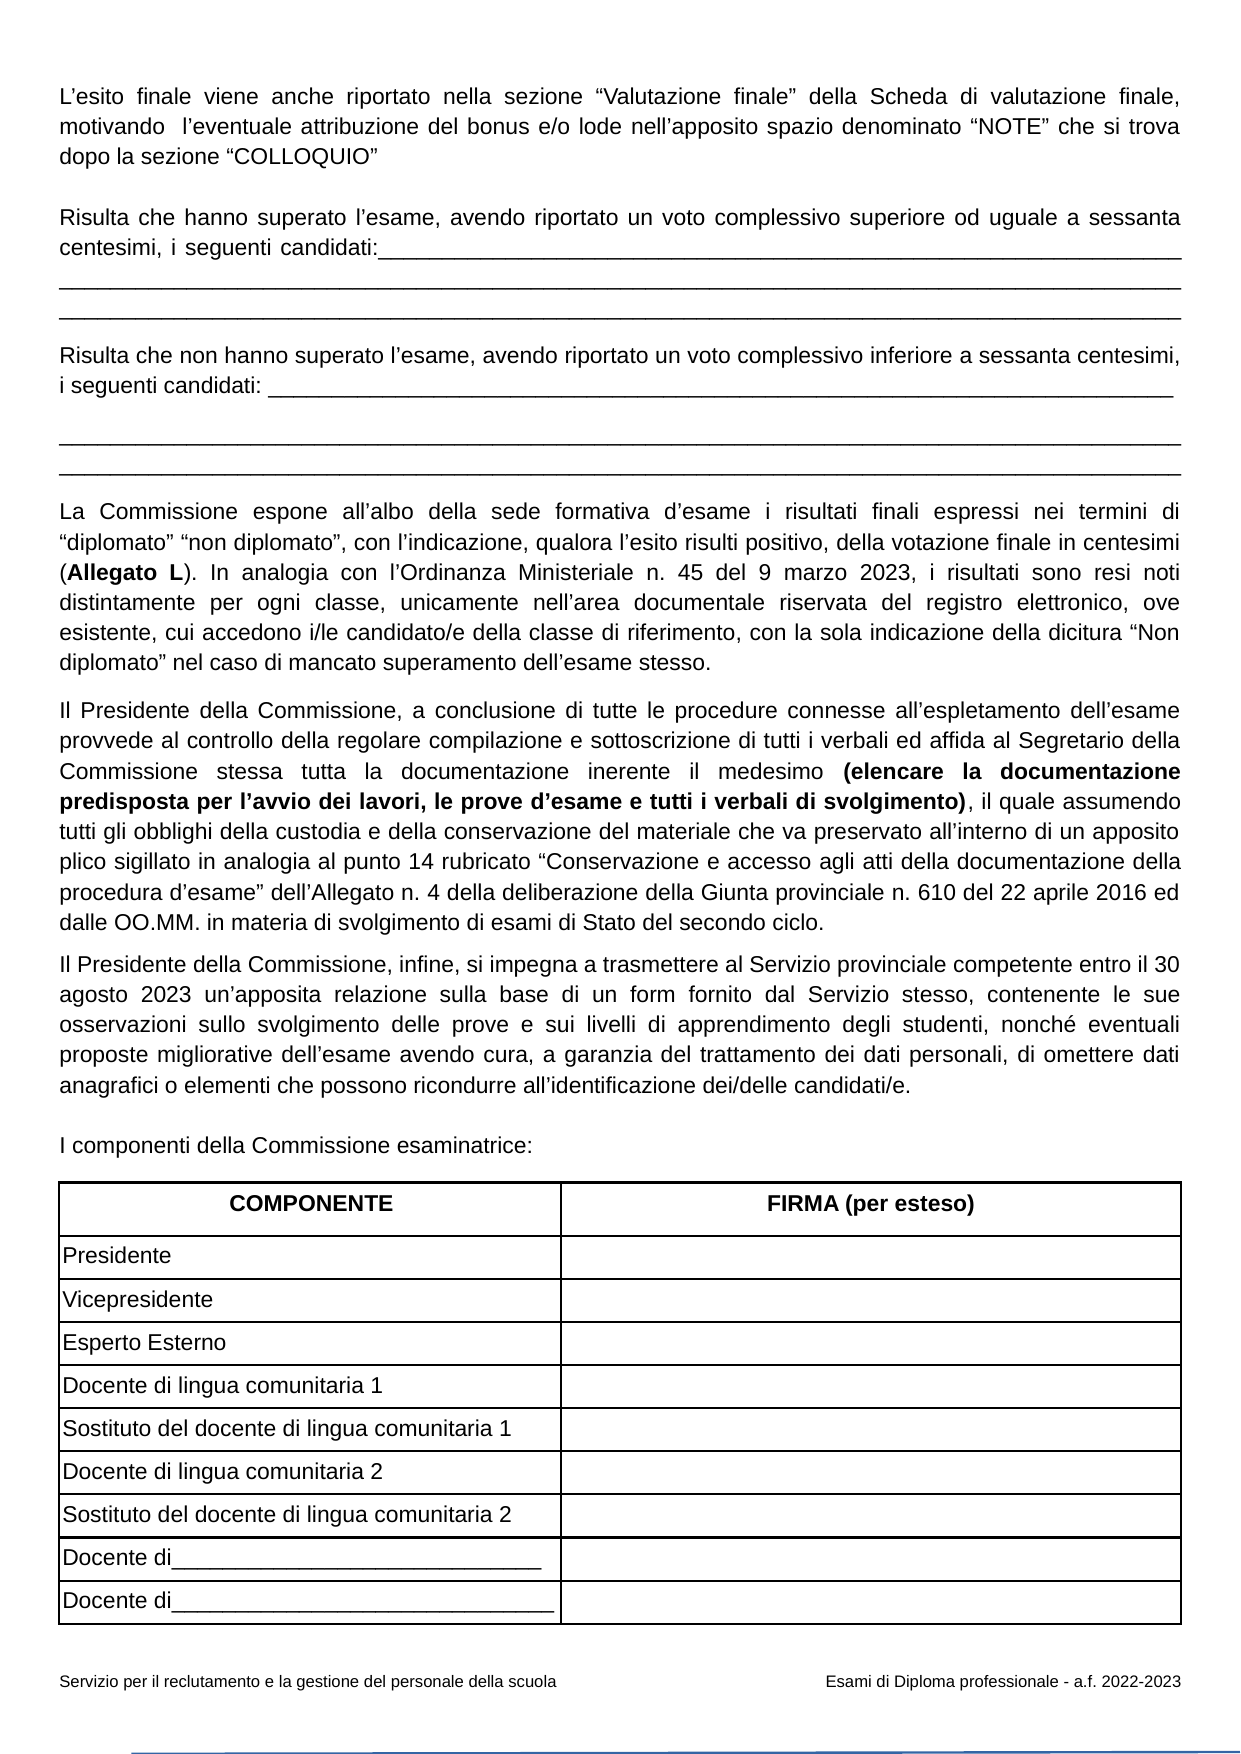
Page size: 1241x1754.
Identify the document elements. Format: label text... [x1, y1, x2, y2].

table_cell Docente di lingua comunitaria 2 [60, 1452, 560, 1493]
text I componenti della Commissione esaminatrice: [59, 1132, 1168, 1158]
text Il Presidente della Commissione, a conclusione di tutte le procedure connesse all’espletamento dell’esame provvede al controllo della regolare compilazione e sottoscrizione di tutti i verbali ed affida al Segretario della Commissione stessa tutta la documentazione inerente il medesimo (elencare la documentazione predisposta per l’avvio dei lavori, le prove d’esame e tutti i verbali di svolgimento), il quale assumendo tutti gli obblighi della custodia e della conservazione del materiale che va preservato all’interno di un apposito plico sigillato in analogia al punto 14 rubricato “Conservazione e accesso agli atti della documentazione della procedura d’esame” dell’Allegato n. 4 della deliberazione della Giunta provinciale n. 610 del 22 aprile 2016 ed dalle OO.MM. in materia di svolgimento di esami di Stato del secondo ciclo. [59, 697, 1181, 935]
table_cell [562, 1539, 1180, 1579]
table_cell Vicepresidente [60, 1280, 560, 1321]
table_cell [562, 1280, 1180, 1321]
table_cell Presidente [60, 1237, 560, 1278]
table_cell Docente di lingua comunitaria 1 [60, 1366, 560, 1407]
table_header COMPONENTE [60, 1184, 560, 1234]
text L’esito finale viene anche riportato nella sezione “Valutazione finale” della Scheda di valutazione finale, motivando l’eventuale attribuzione del bonus e/o lode nell’apposito spazio denominato “NOTE” che si trova dopo la sezione “COLLOQUIO” [59, 83, 1181, 169]
text ________________________________________________________________________________________ [59, 290, 1181, 318]
table_cell [562, 1323, 1180, 1364]
text Risulta che non hanno superato l’esame, avendo riportato un voto complessivo inferiore a sessanta centesimi, i seguenti candidati: _______________________________________________________________________ [59, 342, 1181, 399]
table_cell [562, 1237, 1180, 1278]
table_cell Docente di_____________________________ [60, 1539, 560, 1579]
table_cell Docente di______________________________ [60, 1582, 560, 1623]
table_cell [562, 1409, 1180, 1450]
table_cell Esperto Esterno [60, 1323, 560, 1364]
text Il Presidente della Commissione, infine, si impegna a trasmettere al Servizio provinciale competente entro il 30 agosto 2023 un’apposita relazione sulla base di un form fornito dal Servizio stesso, contenente le sue osservazioni sullo svolgimento delle prove e sui livelli di apprendimento degli studenti, nonché eventuali proposte migliorative dell’esame avendo cura, a garanzia del trattamento dei dati personali, di omettere dati anagrafici o elementi che possono ricondurre all’identificazione dei/delle candidati/e. [59, 951, 1181, 1098]
table_cell Sostituto del docente di lingua comunitaria 2 [60, 1495, 560, 1536]
table_cell Sostituto del docente di lingua comunitaria 1 [60, 1409, 560, 1450]
text ________________________________________________________________________________________ [59, 420, 1181, 444]
text La Commissione espone all’albo della sede formativa d’esame i risultati finali espressi nei termini di “diplomato” “non diplomato”, con l’indicazione, qualora l’esito risulti positivo, della votazione finale in centesimi (Allegato L). In analogia con l’Ordinanza Ministeriale n. 45 del 9 marzo 2023, i risultati sono resi noti distintamente per ogni classe, unicamente nell’area documentale riservata del registro elettronico, ove esistente, cui accedono i/le candidato/e della classe di riferimento, con la sola indicazione della dicitura “Non diplomato” nel caso di mancato superamento dell’esame stesso. [59, 498, 1181, 676]
table_cell [562, 1452, 1180, 1493]
table_cell [562, 1366, 1180, 1407]
table_cell [562, 1495, 1180, 1536]
text ________________________________________________________________________________________ [59, 446, 1181, 474]
table_cell [562, 1582, 1180, 1623]
table_header FIRMA (per esteso) [562, 1184, 1180, 1234]
text Risulta che hanno superato l’esame, avendo riportato un voto complessivo superiore od uguale a sessanta centesimi, i seguenti candidati:_______________________________________________________________ ________________________________________________________________________________________ [59, 203, 1181, 288]
